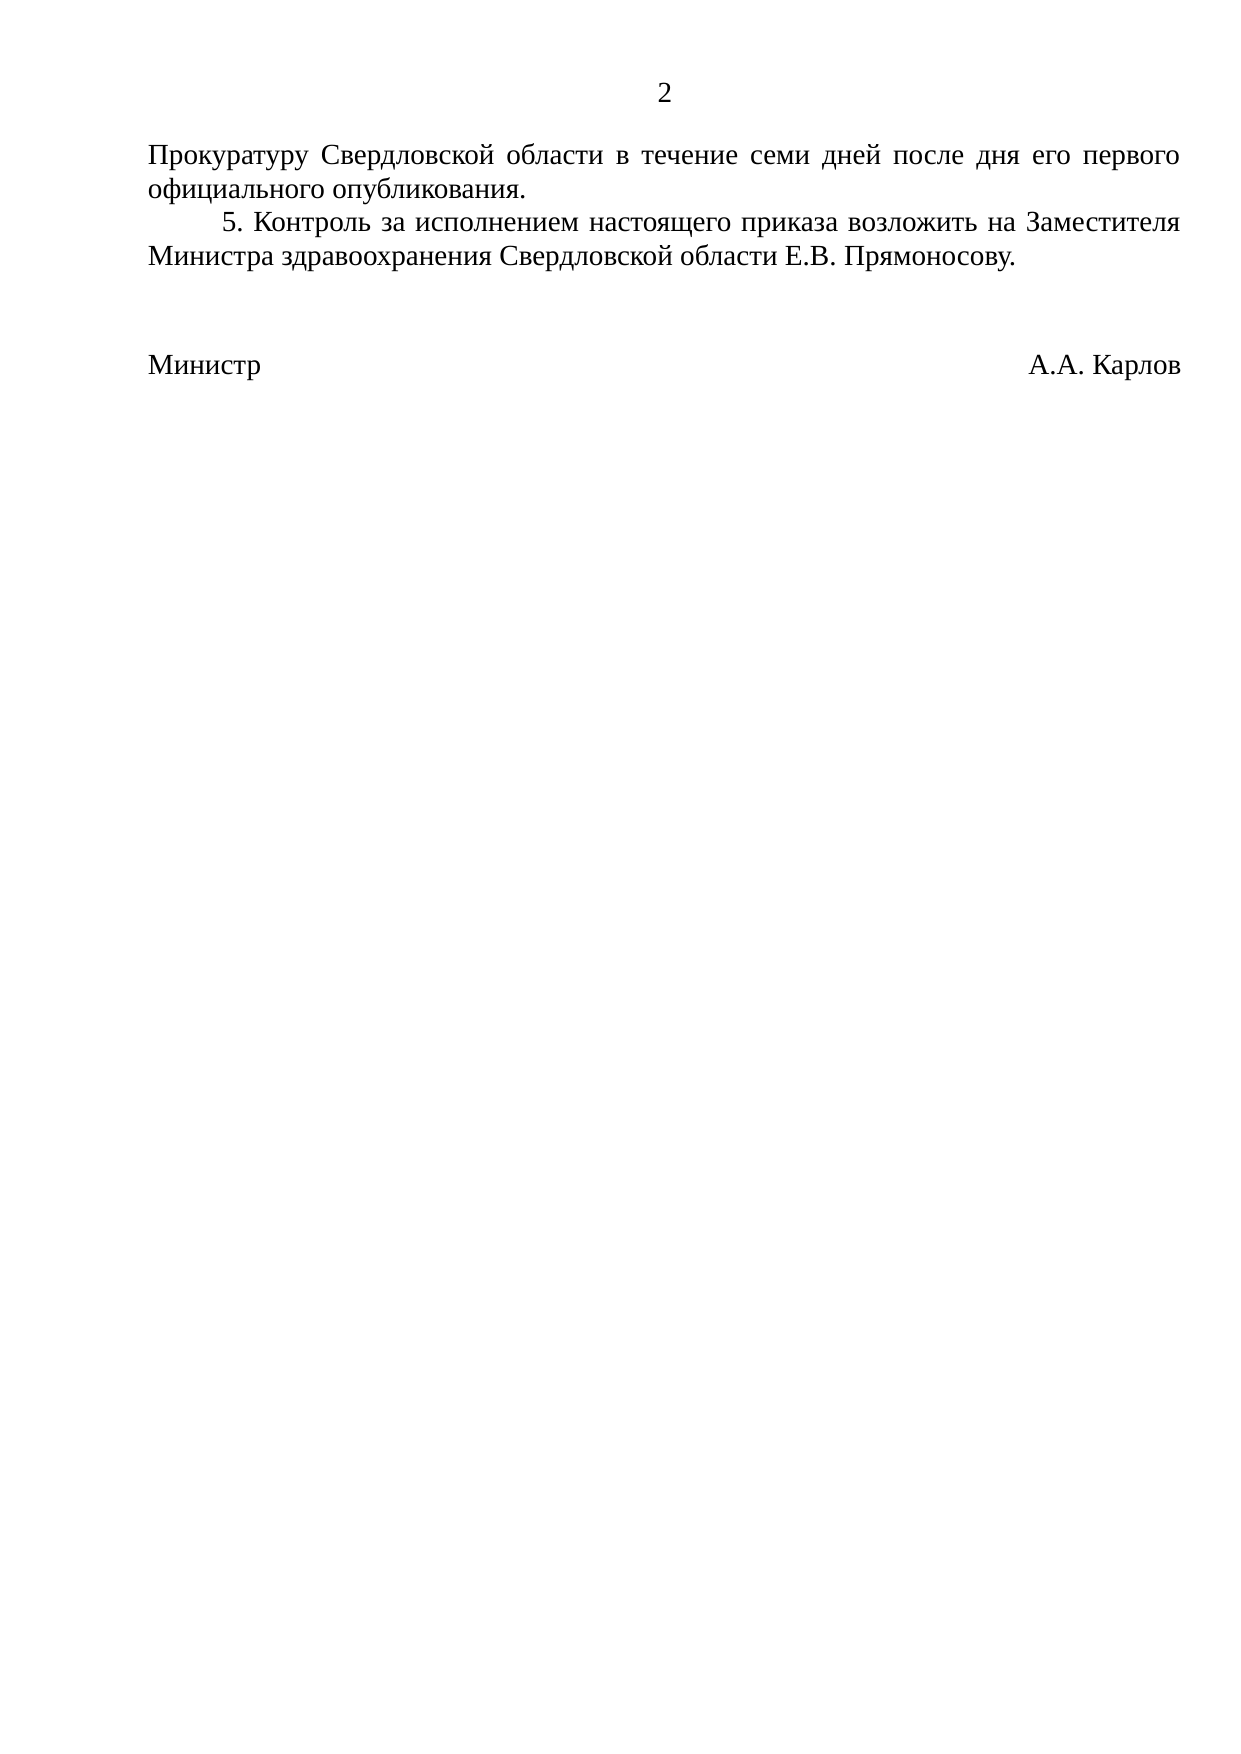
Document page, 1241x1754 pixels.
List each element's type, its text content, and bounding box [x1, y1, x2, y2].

table_cell [144, 381, 498, 417]
table_header [498, 339, 837, 381]
table_cell [498, 381, 837, 417]
text 5. Контроль за исполнением настоящего приказа возложить на Заместителя Министра здравоохранения Свердловской области Е.В. Прямоносову. [148, 204, 1181, 271]
table_header Министр [144, 339, 498, 381]
text Прокуратуру Свердловской области в течение семи дней после дня его первого официального опубликования. [148, 137, 1181, 204]
table_cell [837, 381, 1196, 417]
table_header А.А. Карлов [837, 339, 1196, 381]
